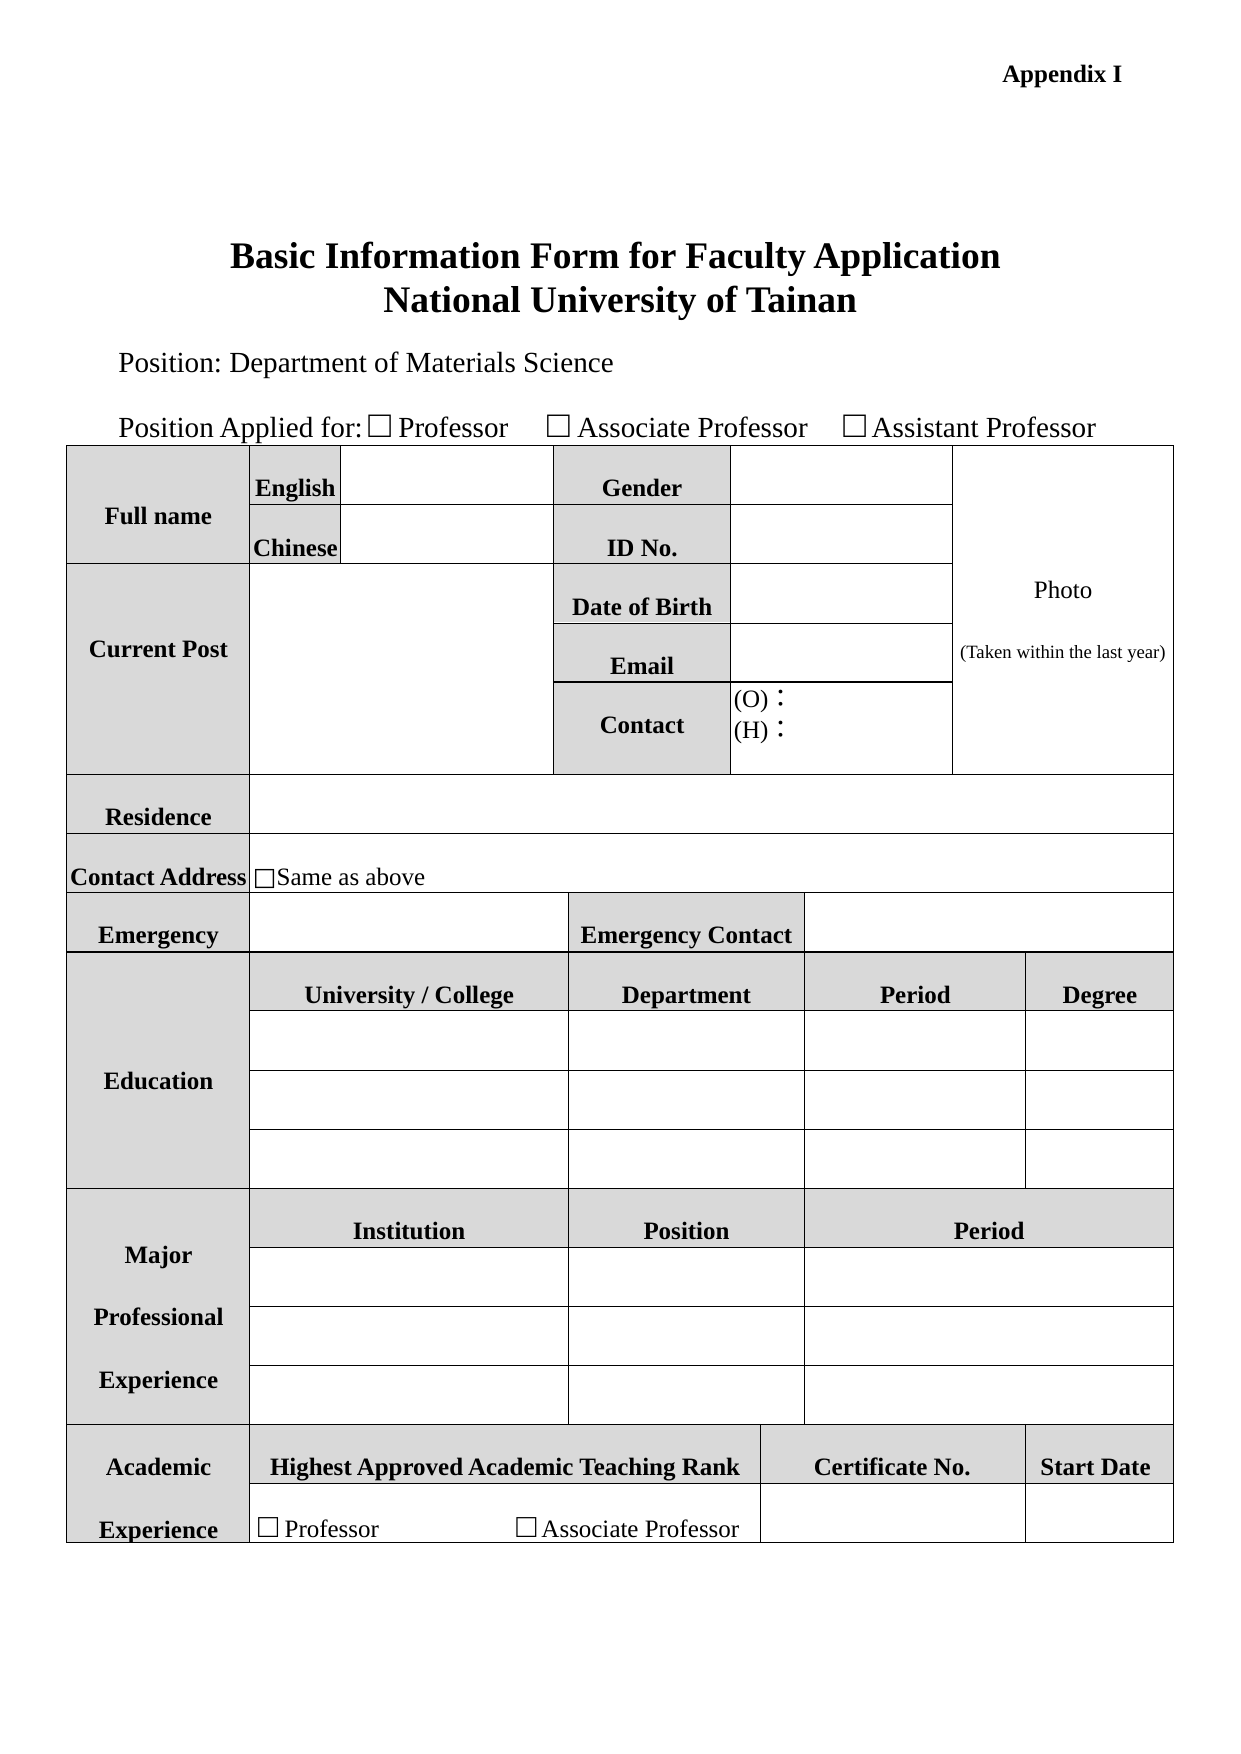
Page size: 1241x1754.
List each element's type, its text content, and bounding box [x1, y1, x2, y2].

table_cell Residence Address [67, 775, 249, 833]
table_cell [805, 1071, 1025, 1128]
table_cell [805, 1248, 1173, 1306]
table_cell [250, 775, 1173, 833]
table_cell [805, 1307, 1173, 1365]
table_cell [805, 893, 1173, 951]
table_cell [569, 1307, 804, 1365]
table_cell [731, 624, 952, 681]
table_cell [1026, 1011, 1173, 1069]
table_cell [731, 505, 952, 563]
table_cell Chinese [250, 505, 340, 563]
table_cell Email [554, 624, 730, 681]
table_cell [805, 1011, 1025, 1069]
table_cell Academic Experience [67, 1425, 249, 1542]
table_cell Contact Number [554, 683, 730, 774]
table_cell [731, 564, 952, 622]
table_cell □Same as above [250, 834, 1173, 892]
table_cell □ Professor □ Associate Professor □ Assistant Professor □ Lecturer [250, 1484, 760, 1542]
table_cell [569, 1071, 804, 1128]
table_cell [761, 1484, 1025, 1542]
table_cell (O)： (H)： (M)： [731, 683, 952, 774]
table_cell Emergency Contact Number [569, 893, 804, 951]
table_cell Period [805, 1189, 1173, 1247]
table_header English [250, 446, 340, 504]
table_header [731, 446, 952, 504]
table_cell [1026, 1484, 1173, 1542]
table_cell [250, 1011, 568, 1069]
table_cell [805, 1366, 1173, 1424]
table_cell Highest Approved Academic Teaching Rank Certificate [250, 1425, 760, 1483]
table_cell [569, 1130, 804, 1188]
table_cell [1026, 1130, 1173, 1188]
table_cell Start Date [1026, 1425, 1173, 1483]
table_cell [569, 1248, 804, 1306]
table_header Full name [67, 446, 249, 563]
table_cell Major Professional Experience [67, 1189, 249, 1424]
table_cell [250, 1307, 568, 1365]
table_cell [341, 505, 553, 563]
table_cell Institution [250, 1189, 568, 1247]
table_cell [569, 1366, 804, 1424]
table_cell Department [569, 953, 804, 1010]
table_header Gender [554, 446, 730, 504]
table_cell [250, 1071, 568, 1128]
text Position Applied for: □ Professor □ Associate Professor □ Assistant Professor [118, 383, 1122, 445]
table_cell ID No. [554, 505, 730, 563]
table_cell Emergency Contact Name [67, 893, 249, 951]
table_header [341, 446, 553, 504]
text Basic Information Form for Faculty Application National University of Tainan [118, 234, 1122, 320]
table_header Photo (Taken within the last year) [953, 446, 1173, 774]
table_cell [250, 564, 553, 774]
table_cell Period [805, 953, 1025, 1010]
table_cell Degree [1026, 953, 1173, 1010]
table_cell Education [67, 953, 249, 1188]
table_cell [250, 1248, 568, 1306]
table_cell Date of Birth (YYYY/MM/DD) [554, 564, 730, 622]
table_cell [805, 1130, 1025, 1188]
table_cell Certificate No. [761, 1425, 1025, 1483]
table_cell [250, 1366, 568, 1424]
table_cell Position [569, 1189, 804, 1247]
table_cell Contact Address [67, 834, 249, 892]
table_cell Current Post [67, 564, 249, 774]
table_cell University / College [250, 953, 568, 1010]
table_cell [250, 1130, 568, 1188]
text Position: Department of Materials Science [118, 320, 1122, 383]
table_cell [569, 1011, 804, 1069]
table_cell [1026, 1071, 1173, 1128]
table_cell [250, 893, 568, 951]
